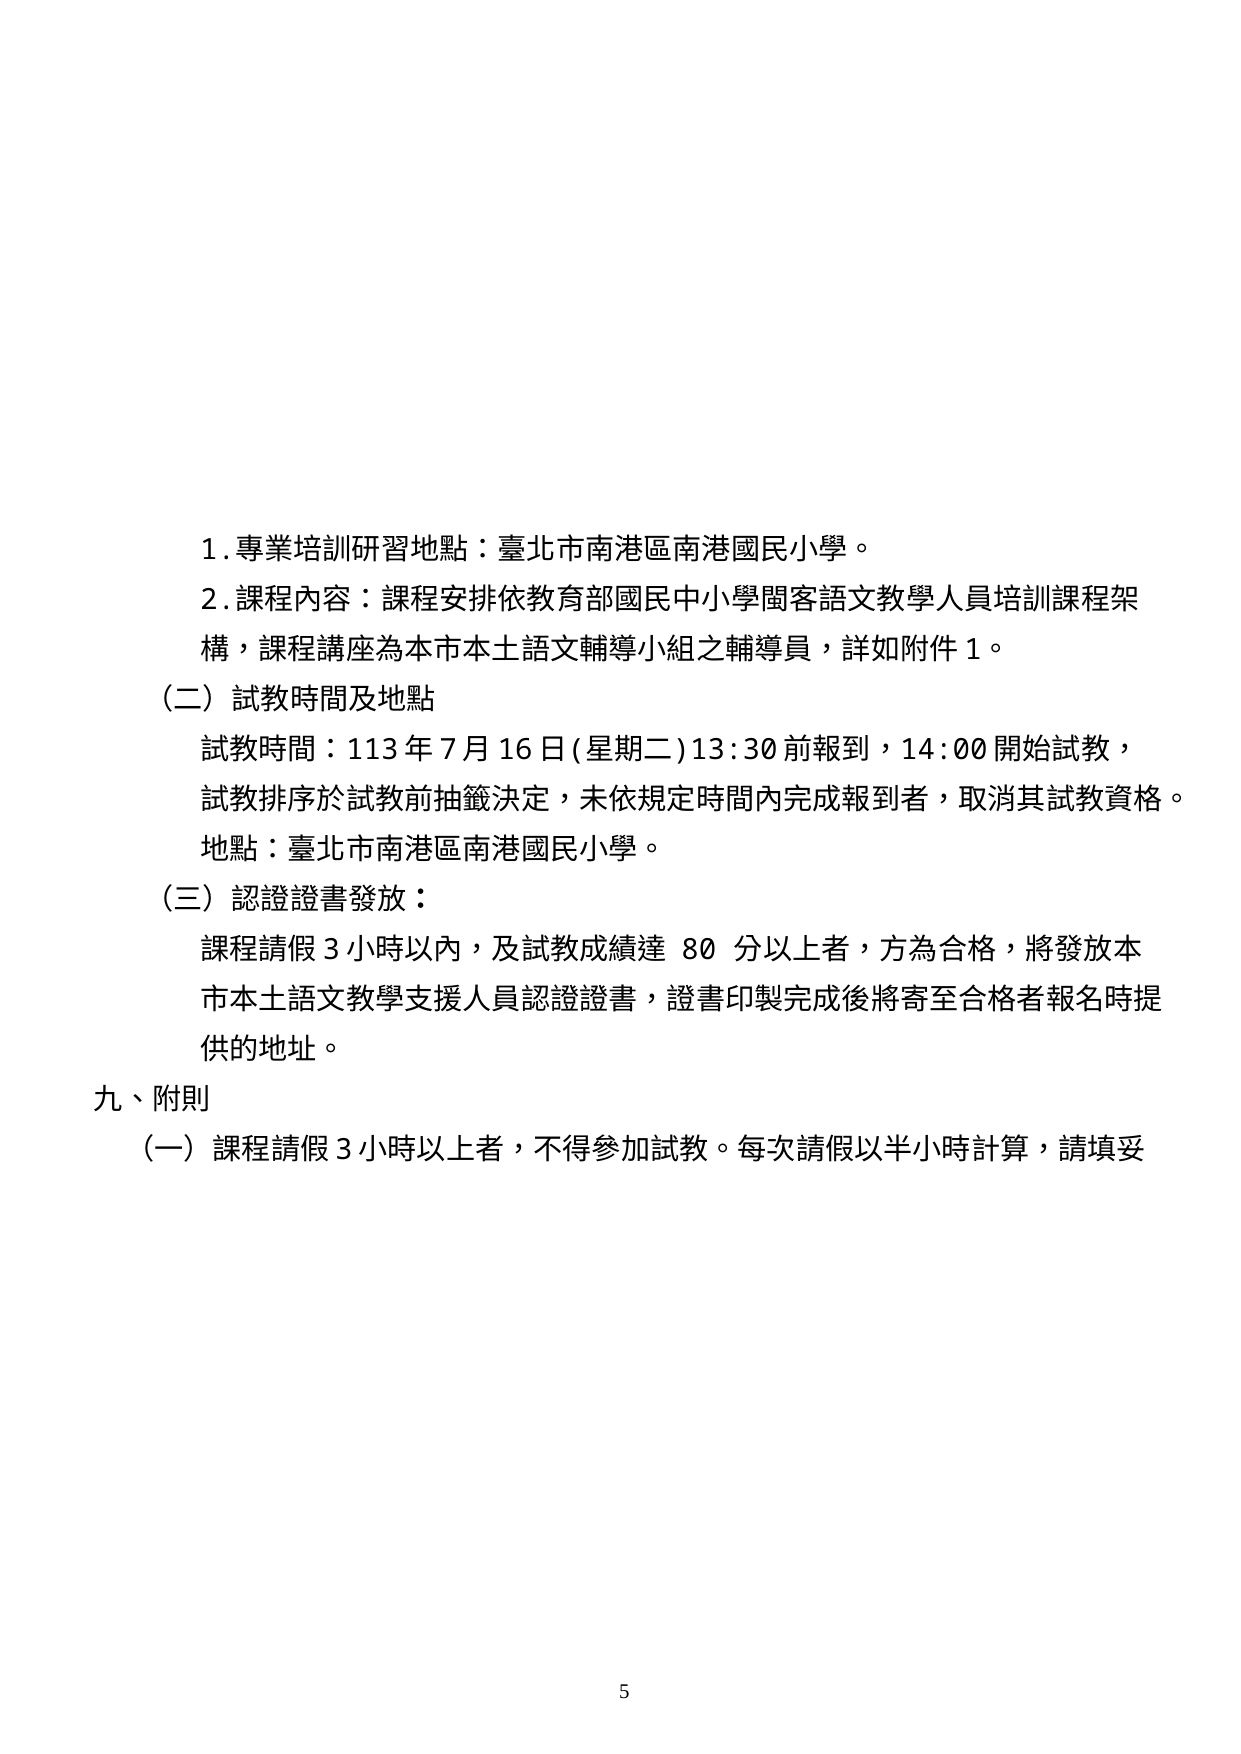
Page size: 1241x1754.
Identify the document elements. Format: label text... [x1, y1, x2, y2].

text 1.專業培訓研習地點：臺北市南港區南港國民小學。 [200, 519, 1165, 569]
text （二）試教時間及地點 [144, 669, 1165, 719]
text （一）課程請假3小時以上者，不得參加試教。每次請假以半小時計算，請填妥 [125, 1119, 1165, 1169]
text 九、附則 [94, 1069, 1165, 1119]
text 課程請假3小時以內，及試教成績達 80 分以上者，方為合格，將發放本市本土語文教學支援人員認證證書，證書印製完成後將寄至合格者報名時提供的地址。 [200, 919, 1165, 1069]
text 地點：臺北市南港區南港國民小學。 [200, 819, 1165, 869]
text 2.課程內容：課程安排依教育部國民中小學閩客語文教學人員培訓課程架構，課程講座為本市本土語文輔導小組之輔導員，詳如附件1。 [200, 569, 1165, 669]
text （三）認證證書發放： [144, 869, 1165, 919]
text 試教時間：113年7月16日(星期二)13:30前報到，14:00開始試教，試教排序於試教前抽籤決定，未依規定時間內完成報到者，取消其試教資格。 [200, 719, 1165, 819]
